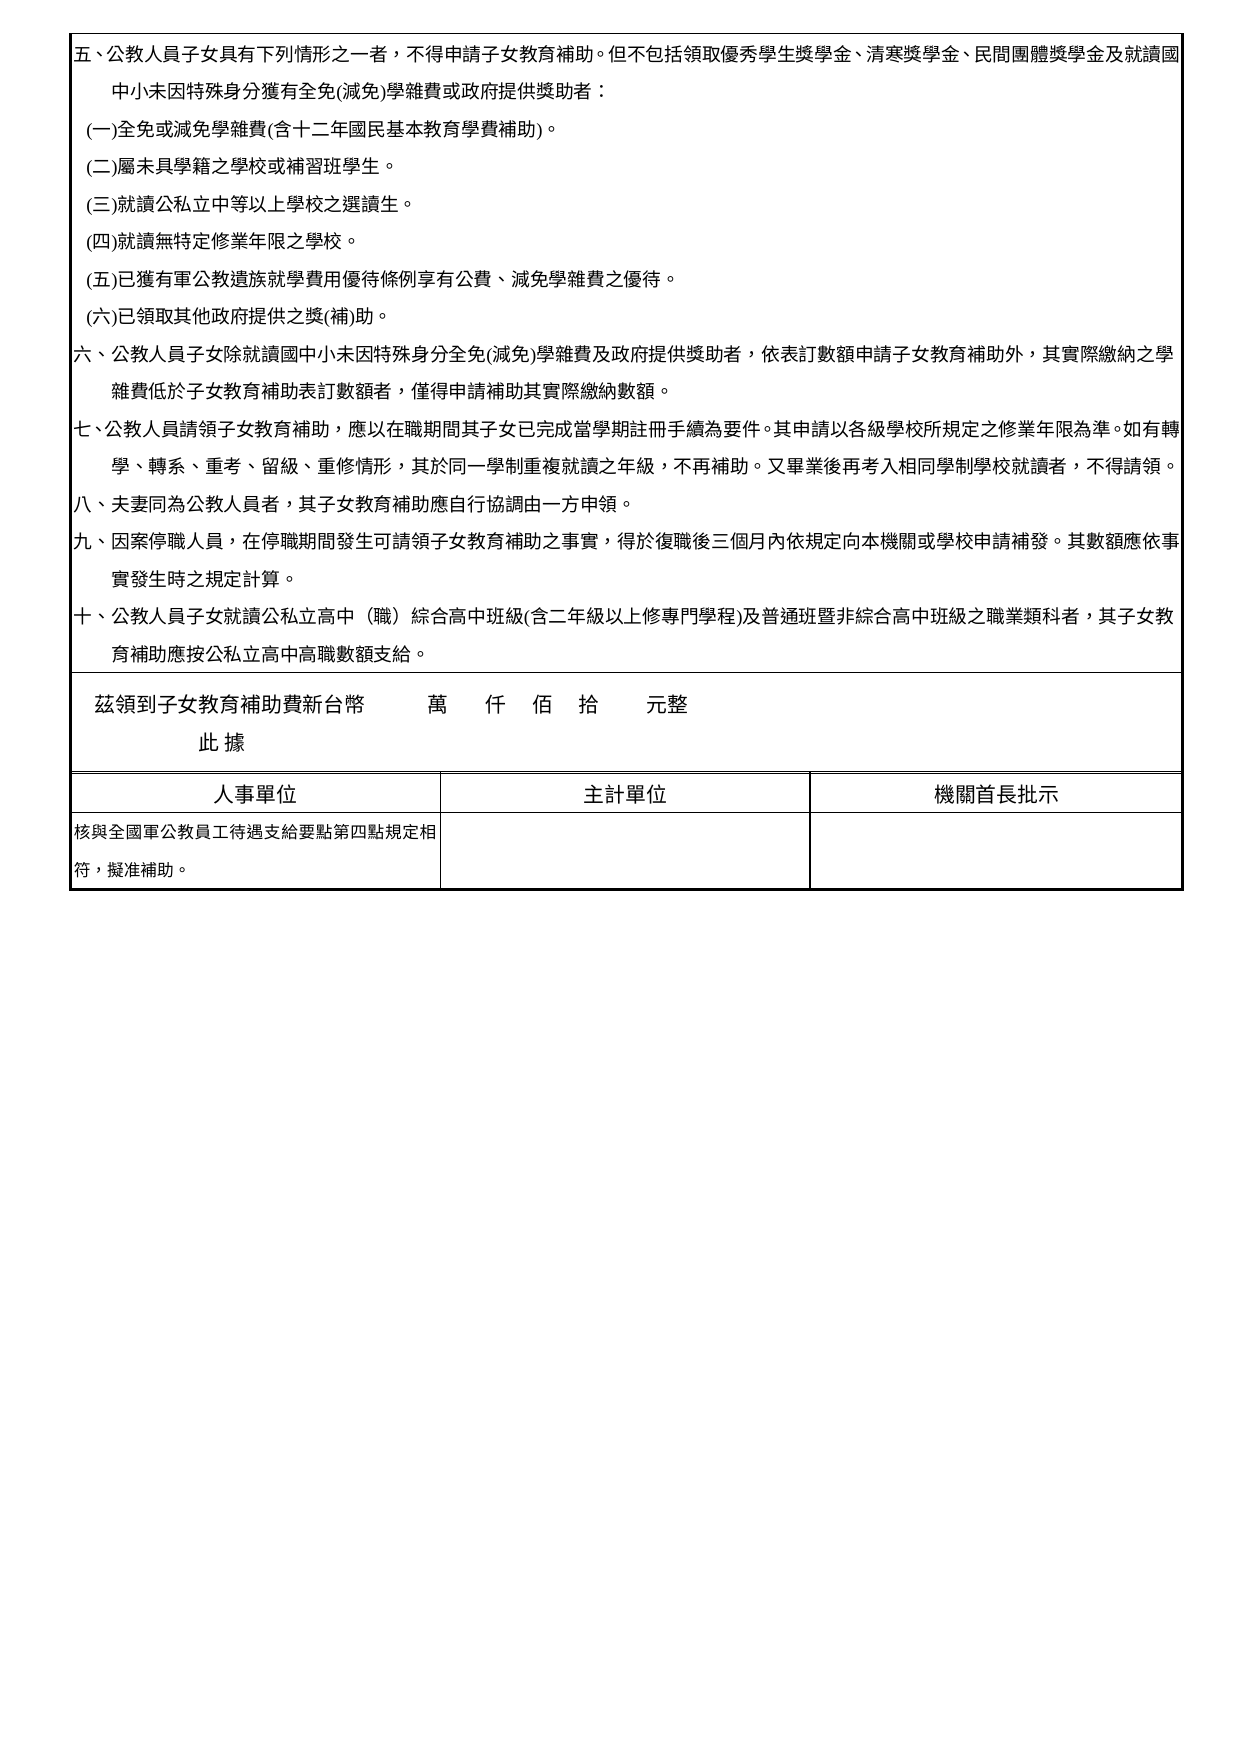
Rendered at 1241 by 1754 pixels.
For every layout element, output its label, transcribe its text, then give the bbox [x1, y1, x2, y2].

table_cell 五、公教人員子女具有下列情形之一者，不得申請子女教育補助。但不包括領取優秀學生獎學金、清寒獎學金、民間團體獎學金及就讀國中小未因特殊身分獲有全免(減免)學雜費或政府提供獎助者： (一)全免或減免學雜費(含十二年國民基本教育學費補助)。 (二)屬未具學籍之學校或補習班學生。 (三)就讀公私立中等以上學校之選讀生。 (四)就讀無特定修業年限之學校。 (五)已獲有軍公教遺族就學費用優待條例享有公費、減免學雜費之優待。 (六)已領取其他政府提供之獎(補)助。 六、公教人員子女除就讀國中小未因特殊身分全免(減免)學雜費及政府提供獎助者，依表訂數額申請子女教育補助外，其實際繳納之學雜費低於子女教育補助表訂數額者，僅得申請補助其實際繳納數額。 七、公教人員請領子女教育補助，應以在職期間其子女已完成當學期註冊手續為要件。其申請以各級學校所規定之修業年限為準。如有轉學、轉系、重考、留級、重修情形，其於同一學制重複就讀之年級，不再補助。又畢業後再考入相同學制學校就讀者，不得請領。 八、夫妻同為公教人員者，其子女教育補助應自行協調由一方申領。 九、因案停職人員，在停職期間發生可請領子女教育補助之事實，得於復職後三個月內依規定向本機關或學校申請補發。其數額應依事實發生時之規定計算。 十、公教人員子女就讀公私立高中（職）綜合高中班級(含二年級以上修專門學程)及普通班暨非綜合高中班級之職業類科者，其子女教育補助應按公私立高中高職數額支給。 [72, 34, 1181, 672]
table_cell 茲領到子女教育補助費新台幣 萬 仟 佰 拾 元整 此 據 經領人 (簽章) 年 月 日 [72, 673, 1181, 771]
table_cell 人事單位 [72, 774, 440, 812]
table_cell [811, 813, 1181, 888]
table_cell 機關首長批示 [811, 774, 1181, 812]
table_cell 核與全國軍公教員工待遇支給要點第四點規定相符，擬准補助。 [72, 813, 440, 888]
table_cell 主計單位 [441, 774, 809, 812]
table_cell [441, 813, 809, 888]
